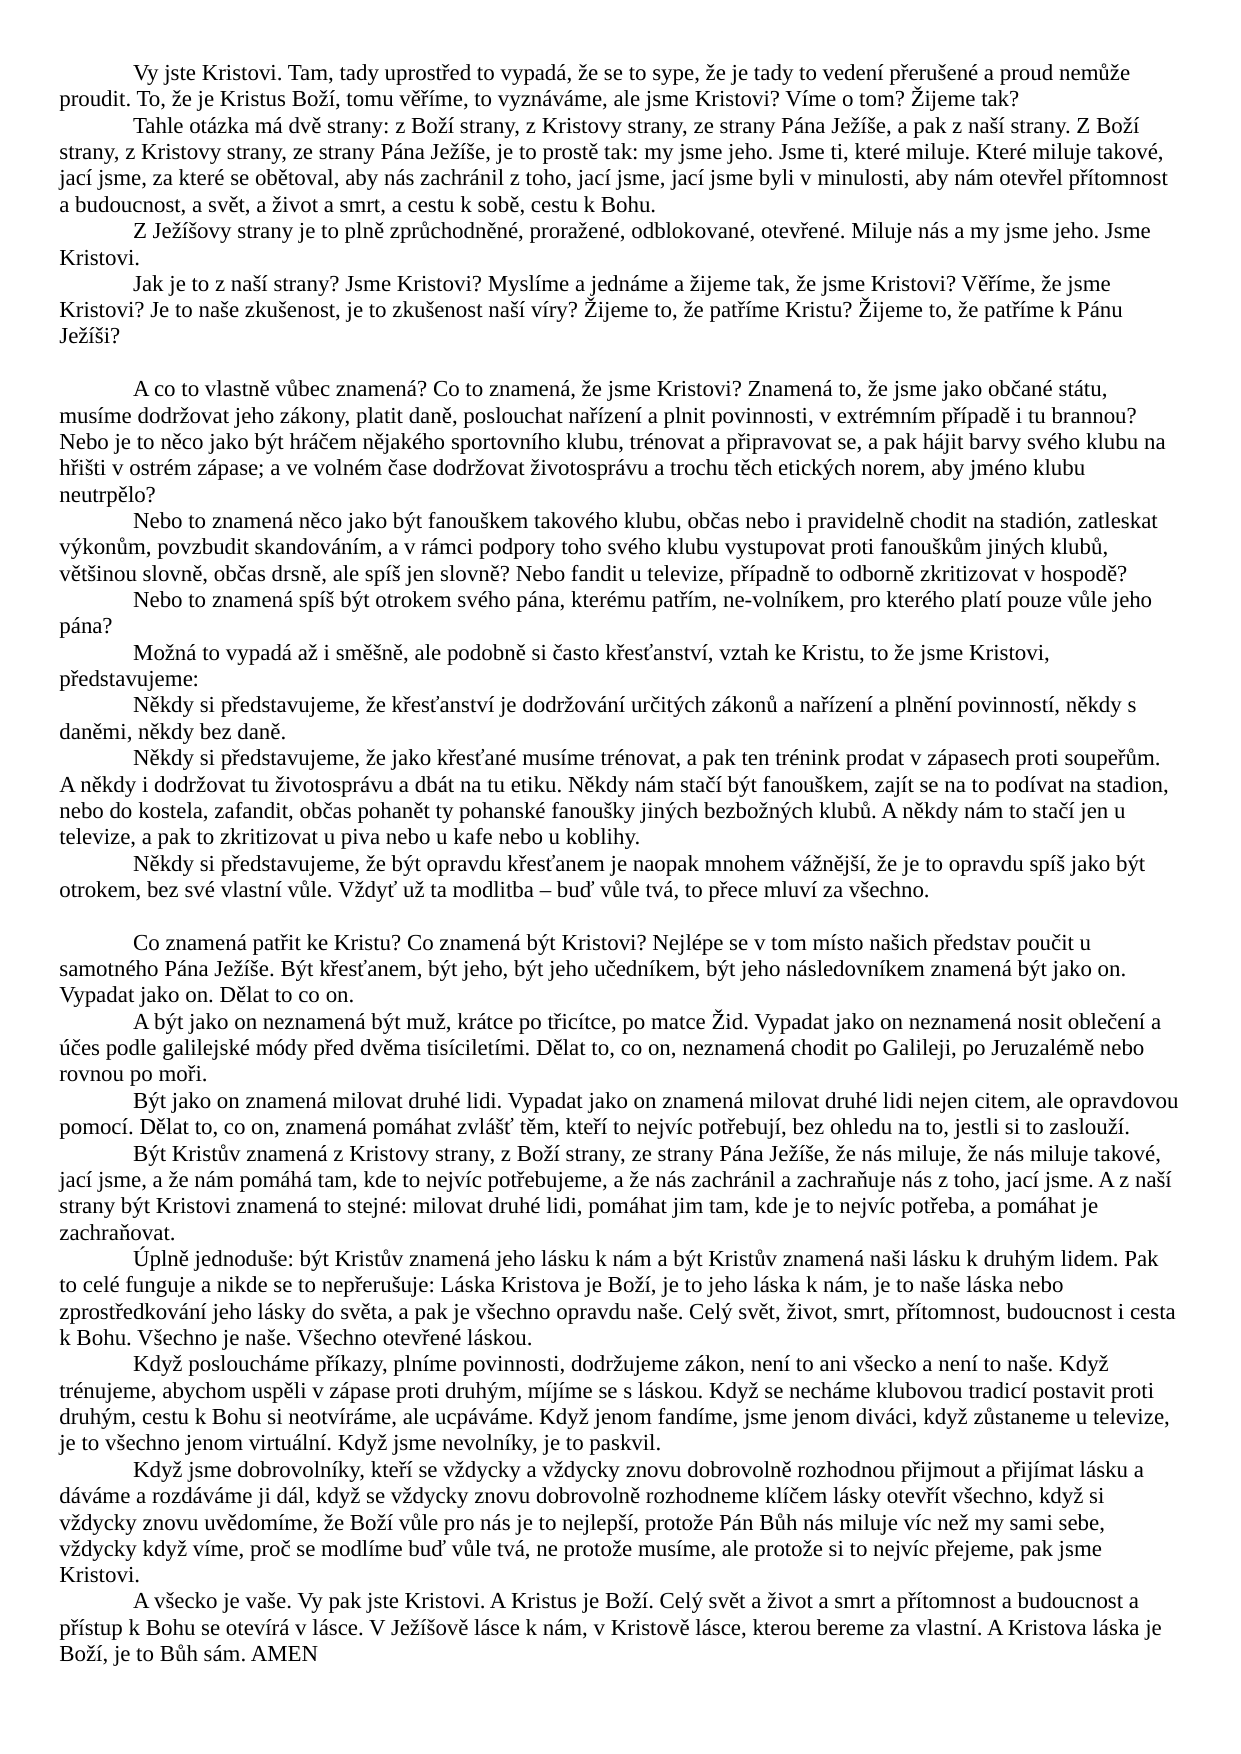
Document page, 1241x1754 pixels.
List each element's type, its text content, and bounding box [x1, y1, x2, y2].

text A všecko je vaše. Vy pak jste Kristovi. A Kristus je Boží. Celý svět a život a smrt a přítomnost a budoucnost a přístup k Bohu se otevírá v lásce. V Ježíšově lásce k nám, v Kristově lásce, kterou bereme za vlastní. A Kristova láska je Boží, je to Bůh sám. AMEN [59, 1588, 1181, 1667]
text Nebo to znamená spíš být otrokem svého pána, kterému patřím, ne-volníkem, pro kterého platí pouze vůle jeho pána? [59, 586, 1181, 639]
text Když jsme dobrovolníky, kteří se vždycky a vždycky znovu dobrovolně rozhodnou přijmout a přijímat lásku a dáváme a rozdáváme ji dál, když se vždycky znovu dobrovolně rozhodneme klíčem lásky otevřít všechno, když si vždycky znovu uvědomíme, že Boží vůle pro nás je to nejlepší, protože Pán Bůh nás miluje víc než my sami sebe, vždycky když víme, proč se modlíme buď vůle tvá, ne protože musíme, ale protože si to nejvíc přejeme, pak jsme Kristovi. [59, 1456, 1181, 1588]
text Vy jste Kristovi. Tam, tady uprostřed to vypadá, že se to sype, že je tady to vedení přerušené a proud nemůže proudit. To, že je Kristus Boží, tomu věříme, to vyznáváme, ale jsme Kristovi? Víme o tom? Žijeme tak? [59, 59, 1181, 112]
text Úplně jednoduše: být Kristův znamená jeho lásku k nám a být Kristův znamená naši lásku k druhým lidem. Pak to celé funguje a nikde se to nepřerušuje: Láska Kristova je Boží, je to jeho láska k nám, je to naše láska nebo zprostředkování jeho lásky do světa, a pak je všechno opravdu naše. Celý svět, život, smrt, přítomnost, budoucnost i cesta k Bohu. Všechno je naše. Všechno otevřené láskou. [59, 1245, 1181, 1350]
text Někdy si představujeme, že křesťanství je dodržování určitých zákonů a nařízení a plnění povinností, někdy s daněmi, někdy bez daně. [59, 692, 1181, 744]
text Z Ježíšovy strany je to plně zprůchodněné, proražené, odblokované, otevřené. Miluje nás a my jsme jeho. Jsme Kristovi. [59, 217, 1181, 270]
text Tahle otázka má dvě strany: z Boží strany, z Kristovy strany, ze strany Pána Ježíše, a pak z naší strany. Z Boží strany, z Kristovy strany, ze strany Pána Ježíše, je to prostě tak: my jsme jeho. Jsme ti, které miluje. Které miluje takové, jací jsme, za které se obětoval, aby nás zachránil z toho, jací jsme, jací jsme byli v minulosti, aby nám otevřel přítomnost a budoucnost, a svět, a život a smrt, a cestu k sobě, cestu k Bohu. [59, 112, 1181, 217]
text Když posloucháme příkazy, plníme povinnosti, dodržujeme zákon, není to ani všecko a není to naše. Když trénujeme, abychom uspěli v zápase proti druhým, míjíme se s láskou. Když se necháme klubovou tradicí postavit proti druhým, cestu k Bohu si neotvíráme, ale ucpáváme. Když jenom fandíme, jsme jenom diváci, když zůstaneme u televize, je to všechno jenom virtuální. Když jsme nevolníky, je to paskvil. [59, 1350, 1181, 1456]
text Někdy si představujeme, že jako křesťané musíme trénovat, a pak ten trénink prodat v zápasech proti soupeřům. A někdy i dodržovat tu životosprávu a dbát na tu etiku. Někdy nám stačí být fanouškem, zajít se na to podívat na stadion, nebo do kostela, zafandit, občas pohanět ty pohanské fanoušky jiných bezbožných klubů. A někdy nám to stačí jen u televize, a pak to zkritizovat u piva nebo u kafe nebo u koblihy. [59, 744, 1181, 850]
text Nebo to znamená něco jako být fanouškem takového klubu, občas nebo i pravidelně chodit na stadión, zatleskat výkonům, povzbudit skandováním, a v rámci podpory toho svého klubu vystupovat proti fanouškům jiných klubů, většinou slovně, občas drsně, ale spíš jen slovně? Nebo fandit u televize, případně to odborně zkritizovat v hospodě? [59, 507, 1181, 586]
text Co znamená patřit ke Kristu? Co znamená být Kristovi? Nejlépe se v tom místo našich představ poučit u samotného Pána Ježíše. Být křesťanem, být jeho, být jeho učedníkem, být jeho následovníkem znamená být jako on. Vypadat jako on. Dělat to co on. [59, 929, 1181, 1008]
text Někdy si představujeme, že být opravdu křesťanem je naopak mnohem vážnější, že je to opravdu spíš jako být otrokem, bez své vlastní vůle. Vždyť už ta modlitba – buď vůle tvá, to přece mluví za všechno. [59, 850, 1181, 902]
text Být Kristův znamená z Kristovy strany, z Boží strany, ze strany Pána Ježíše, že nás miluje, že nás miluje takové, jací jsme, a že nám pomáhá tam, kde to nejvíc potřebujeme, a že nás zachránil a zachraňuje nás z toho, jací jsme. A z naší strany být Kristovi znamená to stejné: milovat druhé lidi, pomáhat jim tam, kde je to nejvíc potřeba, a pomáhat je zachraňovat. [59, 1139, 1181, 1245]
text Být jako on znamená milovat druhé lidi. Vypadat jako on znamená milovat druhé lidi nejen citem, ale opravdovou pomocí. Dělat to, co on, znamená pomáhat zvlášť těm, kteří to nejvíc potřebují, bez ohledu na to, jestli si to zaslouží. [59, 1087, 1181, 1139]
text Možná to vypadá až i směšně, ale podobně si často křesťanství, vztah ke Kristu, to že jsme Kristovi, představujeme: [59, 639, 1181, 692]
text Jak je to z naší strany? Jsme Kristovi? Myslíme a jednáme a žijeme tak, že jsme Kristovi? Věříme, že jsme Kristovi? Je to naše zkušenost, je to zkušenost naší víry? Žijeme to, že patříme Kristu? Žijeme to, že patříme k Pánu Ježíši? [59, 270, 1181, 349]
text A být jako on neznamená být muž, krátce po třicítce, po matce Žid. Vypadat jako on neznamená nosit oblečení a účes podle galilejské módy před dvěma tisíciletími. Dělat to, co on, neznamená chodit po Galileji, po Jeruzalémě nebo rovnou po moři. [59, 1008, 1181, 1087]
text A co to vlastně vůbec znamená? Co to znamená, že jsme Kristovi? Znamená to, že jsme jako občané státu, musíme dodržovat jeho zákony, platit daně, poslouchat nařízení a plnit povinnosti, v extrémním případě i tu brannou? Nebo je to něco jako být hráčem nějakého sportovního klubu, trénovat a připravovat se, a pak hájit barvy svého klubu na hřišti v ostrém zápase; a ve volném čase dodržovat životosprávu a trochu těch etických norem, aby jméno klubu neutrpělo? [59, 375, 1181, 507]
